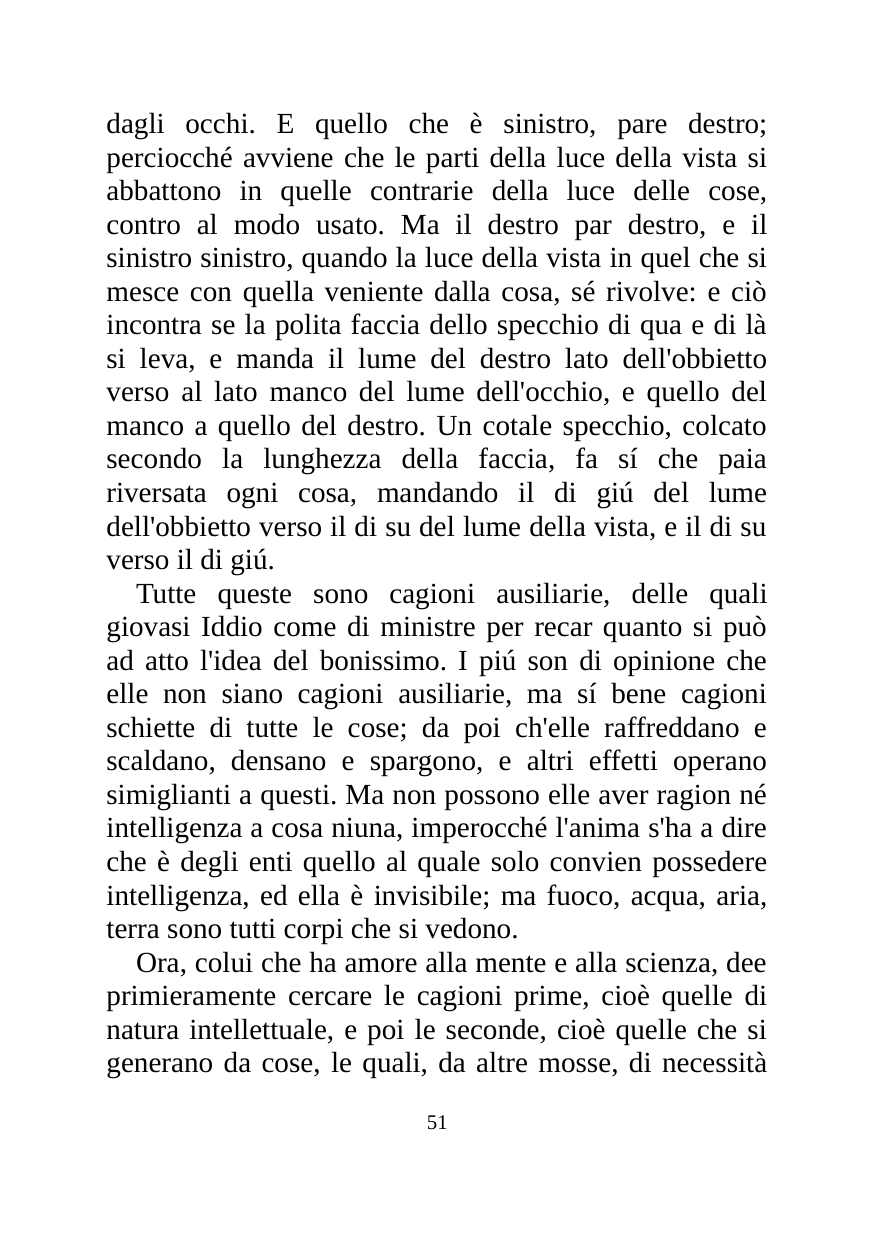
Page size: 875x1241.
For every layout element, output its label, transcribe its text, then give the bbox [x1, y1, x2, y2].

text Ora, colui che ha amore alla mente e alla scienza, dee primieramente cercare le cagioni prime, cioè quelle di natura intellettuale, e poi le seconde, cioè quelle che si generano da cose, le quali, da altre mosse, di necessità [106, 945, 768, 1079]
text Tutte queste sono cagioni ausiliarie, delle quali giovasi Iddio come di ministre per recar quanto si può ad atto l'idea del bonissimo. I piú son di opinione che elle non siano cagioni ausiliarie, ma sí bene cagioni schiette di tutte le cose; da poi ch'elle raffreddano e scaldano, densano e spargono, e altri effetti operano simiglianti a questi. Ma non possono elle aver ragion né intelligenza a cosa niuna, imperocché l'anima s'ha a dire che è degli enti quello al quale solo convien possedere intelligenza, ed ella è invisibile; ma fuoco, acqua, aria, terra sono tutti corpi che si vedono. [106, 576, 768, 945]
text dagli occhi. E quello che è sinistro, pare destro; perciocché avviene che le parti della luce della vista si abbattono in quelle contrarie della luce delle cose, contro al modo usato. Ma il destro par destro, e il sinistro sinistro, quando la luce della vista in quel che si mesce con quella veniente dalla cosa, sé rivolve: e ciò incontra se la polita faccia dello specchio di qua e di là si leva, e manda il lume del destro lato dell'obbietto verso al lato manco del lume dell'occhio, e quello del manco a quello del destro. Un cotale specchio, colcato secondo la lunghezza della faccia, fa sí che paia riversata ogni cosa, mandando il di giú del lume dell'obbietto verso il di su del lume della vista, e il di su verso il di giú. [106, 106, 768, 576]
